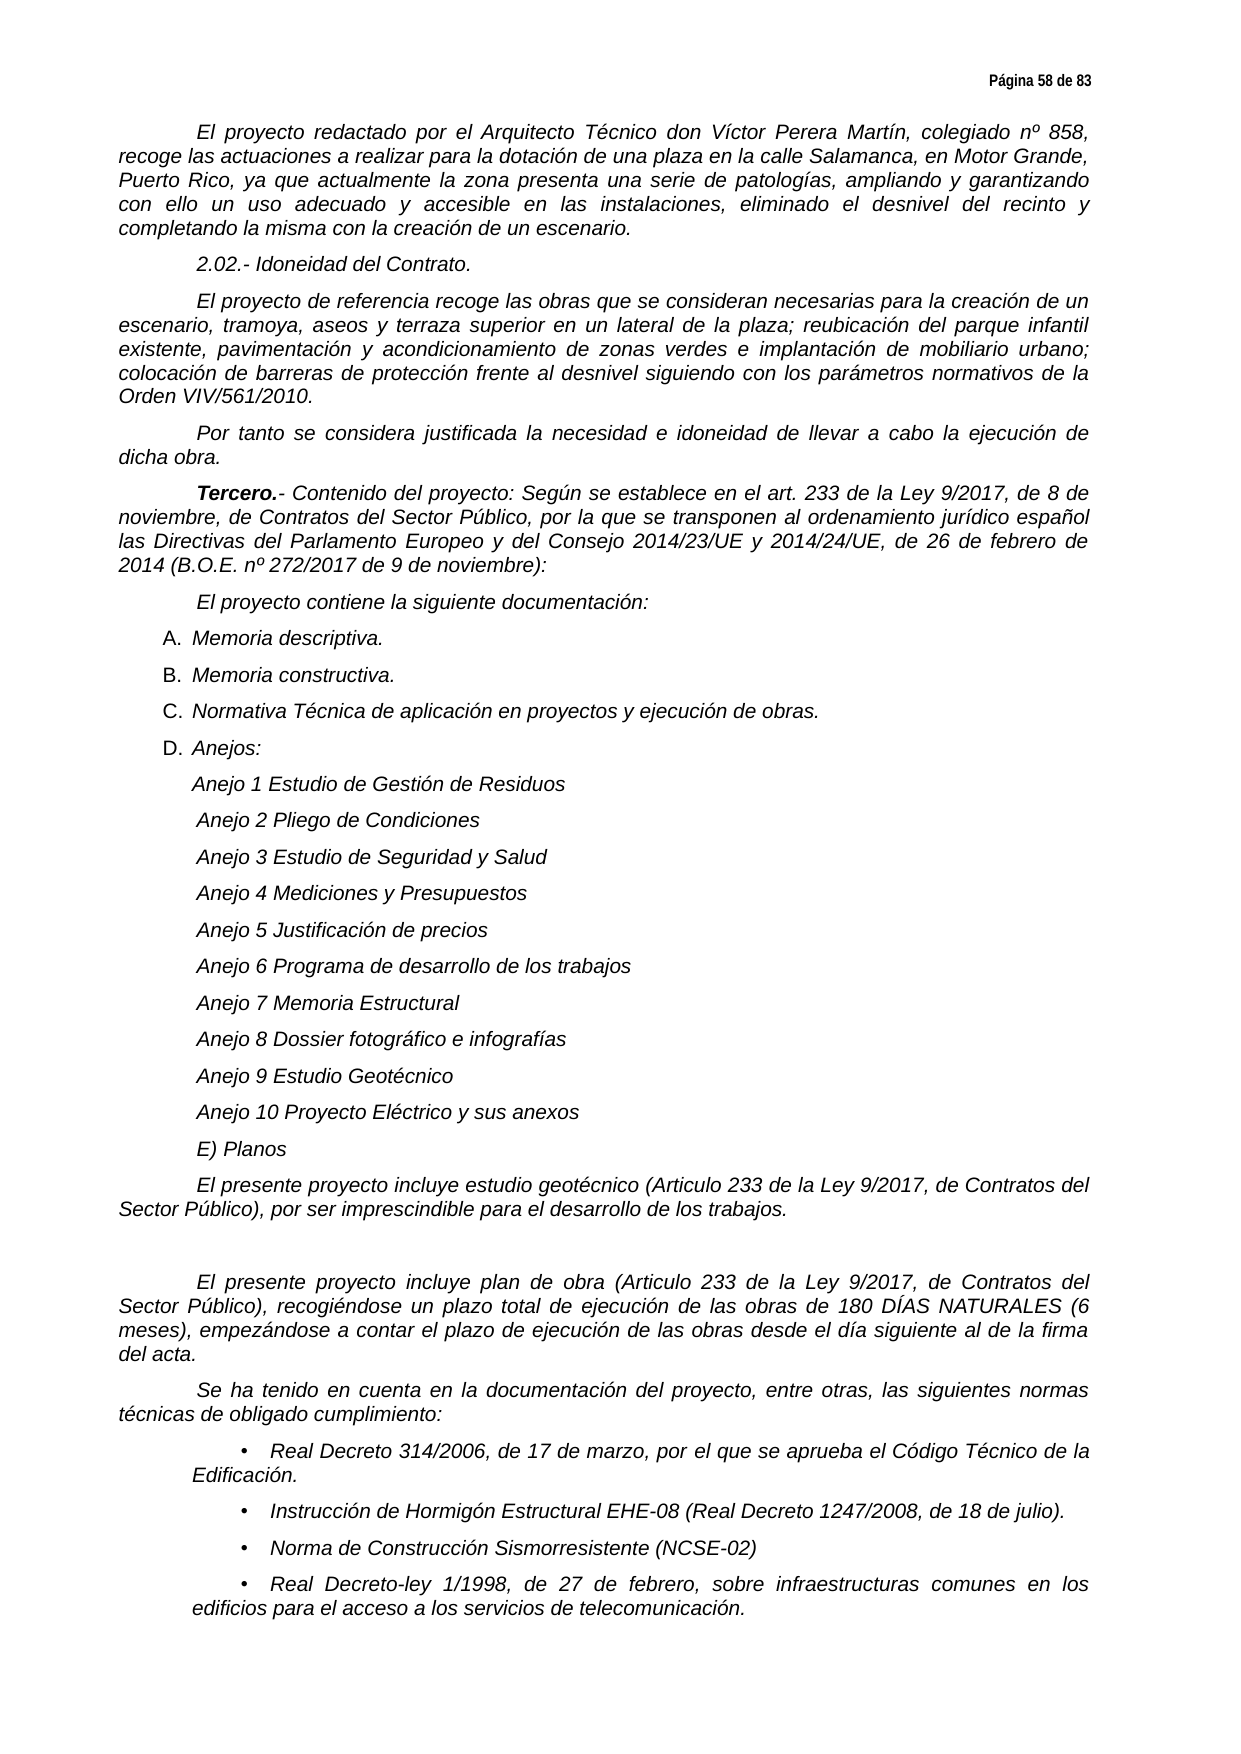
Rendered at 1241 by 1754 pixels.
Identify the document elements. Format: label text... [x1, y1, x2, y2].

text Anejo 8 Dossier fotográfico e infografías [118, 1027, 1092, 1051]
text E) Planos [118, 1136, 1092, 1160]
text El presente proyecto incluye plan de obra (Articulo 233 de la Ley 9/2017, de Contratos del Sector Público), recogiéndose un plazo total de ejecución de las obras de 180 DÍAS NATURALES (6 meses), empezándose a contar el plazo de ejecución de las obras desde el día siguiente al de la firma del acta. [118, 1270, 1092, 1366]
list Memoria constructiva. [162, 662, 1092, 686]
list Real Decreto 314/2006, de 17 de marzo, por el que se aprueba el Código Técnico de la Edificación. [162, 1438, 1092, 1486]
text Anejo 5 Justificación de precios [118, 918, 1092, 942]
text 2.02.- Idoneidad del Contrato. [118, 252, 1092, 276]
text Anejo 2 Pliego de Condiciones [118, 808, 1092, 832]
list Real Decreto-ley 1/1998, de 27 de febrero, sobre infraestructuras comunes en los edificios para el acceso a los servicios de telecomunicación. [162, 1572, 1092, 1620]
text Anejo 10 Proyecto Eléctrico y sus anexos [118, 1100, 1092, 1124]
text Anejo 7 Memoria Estructural [118, 991, 1092, 1014]
text Tercero.- Contenido del proyecto: Según se establece en el art. 233 de la Ley 9/2017, de 8 de noviembre, de Contratos del Sector Público, por la que se transponen al ordenamiento jurídico español las Directivas del Parlamento Europeo y del Consejo 2014/23/UE y 2014/24/UE, de 26 de febrero de 2014 (B.O.E. nº 272/2017 de 9 de noviembre): [118, 481, 1092, 577]
text El proyecto de referencia recoge las obras que se consideran necesarias para la creación de un escenario, tramoya, aseos y terraza superior en un lateral de la plaza; reubicación del parque infantil existente, pavimentación y acondicionamiento de zonas verdes e implantación de mobiliario urbano; colocación de barreras de protección frente al desnivel siguiendo con los parámetros normativos de la Orden VIV/561/2010. [118, 288, 1092, 408]
text El proyecto contiene la siguiente documentación: [118, 589, 1092, 613]
text Se ha tenido en cuenta en la documentación del proyecto, entre otras, las siguientes normas técnicas de obligado cumplimiento: [118, 1378, 1092, 1426]
list Normativa Técnica de aplicación en proyectos y ejecución de obras. [162, 699, 1092, 723]
text Anejo 4 Mediciones y Presupuestos [118, 881, 1092, 905]
text Por tanto se considera justificada la necesidad e idoneidad de llevar a cabo la ejecución de dicha obra. [118, 421, 1092, 469]
list Anejos: [162, 735, 1092, 759]
list Memoria descriptiva. [162, 626, 1092, 650]
list Instrucción de Hormigón Estructural EHE-08 (Real Decreto 1247/2008, de 18 de julio). [162, 1499, 1092, 1523]
list Norma de Construcción Sismorresistente (NCSE-02) [162, 1536, 1092, 1559]
text El proyecto redactado por el Arquitecto Técnico don Víctor Perera Martín, colegiado nº 858, recoge las actuaciones a realizar para la dotación de una plaza en la calle Salamanca, en Motor Grande, Puerto Rico, ya que actualmente la zona presenta una serie de patologías, ampliando y garantizando con ello un uso adecuado y accesible en las instalaciones, eliminado el desnivel del recinto y completando la misma con la creación de un escenario. [118, 120, 1092, 239]
text Anejo 3 Estudio de Seguridad y Salud [118, 845, 1092, 869]
list Anejo 1 Estudio de Gestión de Residuos [162, 772, 1092, 796]
text Anejo 9 Estudio Geotécnico [118, 1063, 1092, 1087]
text Anejo 6 Programa de desarrollo de los trabajos [118, 954, 1092, 978]
text El presente proyecto incluye estudio geotécnico (Articulo 233 de la Ley 9/2017, de Contratos del Sector Público), por ser imprescindible para el desarrollo de los trabajos. [118, 1173, 1092, 1221]
